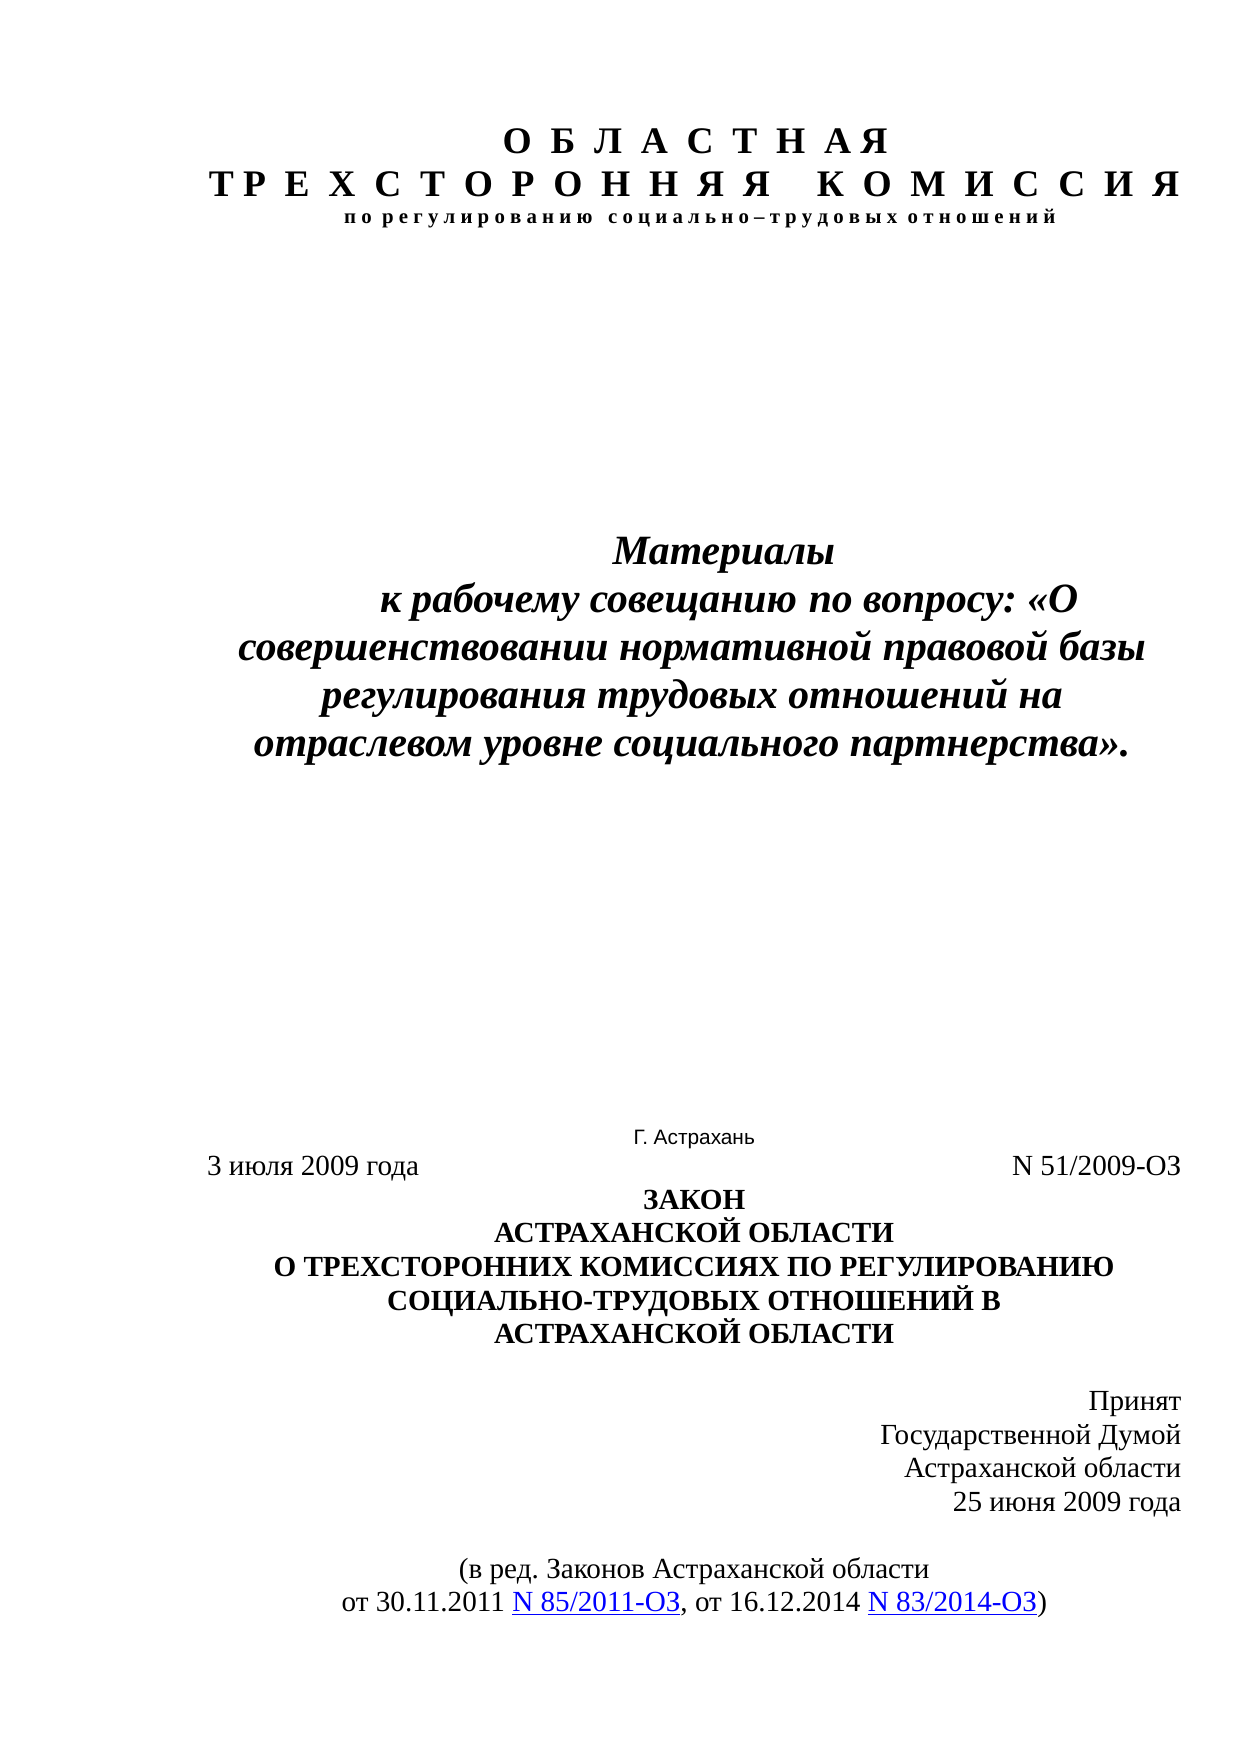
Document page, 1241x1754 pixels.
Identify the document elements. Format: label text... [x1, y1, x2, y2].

text О ТРЕХСТОРОННИХ КОМИССИЯХ ПО РЕГУЛИРОВАНИЮ [207, 1249, 1181, 1283]
text О Б Л А С Т Н А Я [177, 118, 1222, 161]
text СОЦИАЛЬНО-ТРУДОВЫХ ОТНОШЕНИЙ В [207, 1283, 1181, 1316]
text Г. Астрахань [207, 1124, 1181, 1148]
text ЗАКОН [207, 1182, 1181, 1216]
text АСТРАХАНСКОЙ ОБЛАСТИ [207, 1216, 1181, 1249]
text (в ред. Законов Астраханской области [207, 1551, 1181, 1584]
text п о р е г у л и р о в а н и ю с о ц и а л ь н о – т р у д о в ы х о т н о ш е н и й [177, 204, 1222, 228]
text Принят [207, 1383, 1181, 1417]
text от 30.11.2011 N 85/2011-ОЗ, от 16.12.2014 N 83/2014-ОЗ) [207, 1584, 1181, 1618]
text 25 июня 2009 года [207, 1484, 1181, 1517]
text Материалы [207, 526, 1181, 573]
text АСТРАХАНСКОЙ ОБЛАСТИ [207, 1316, 1181, 1350]
table_header 3 июля 2009 года [207, 1149, 694, 1182]
text Государственной Думой [207, 1417, 1181, 1450]
text Астраханской области [207, 1450, 1181, 1484]
text Т Р Е Х С Т О Р О Н Н Я Я К О М И С С И Я [177, 161, 1192, 204]
text к рабочему совещанию по вопросу: «О совершенствовании нормативной правовой базы регулирования трудовых отношений на отраслевом уровне социального партнерства». [207, 573, 1181, 765]
table_header N 51/2009-ОЗ [694, 1149, 1181, 1182]
